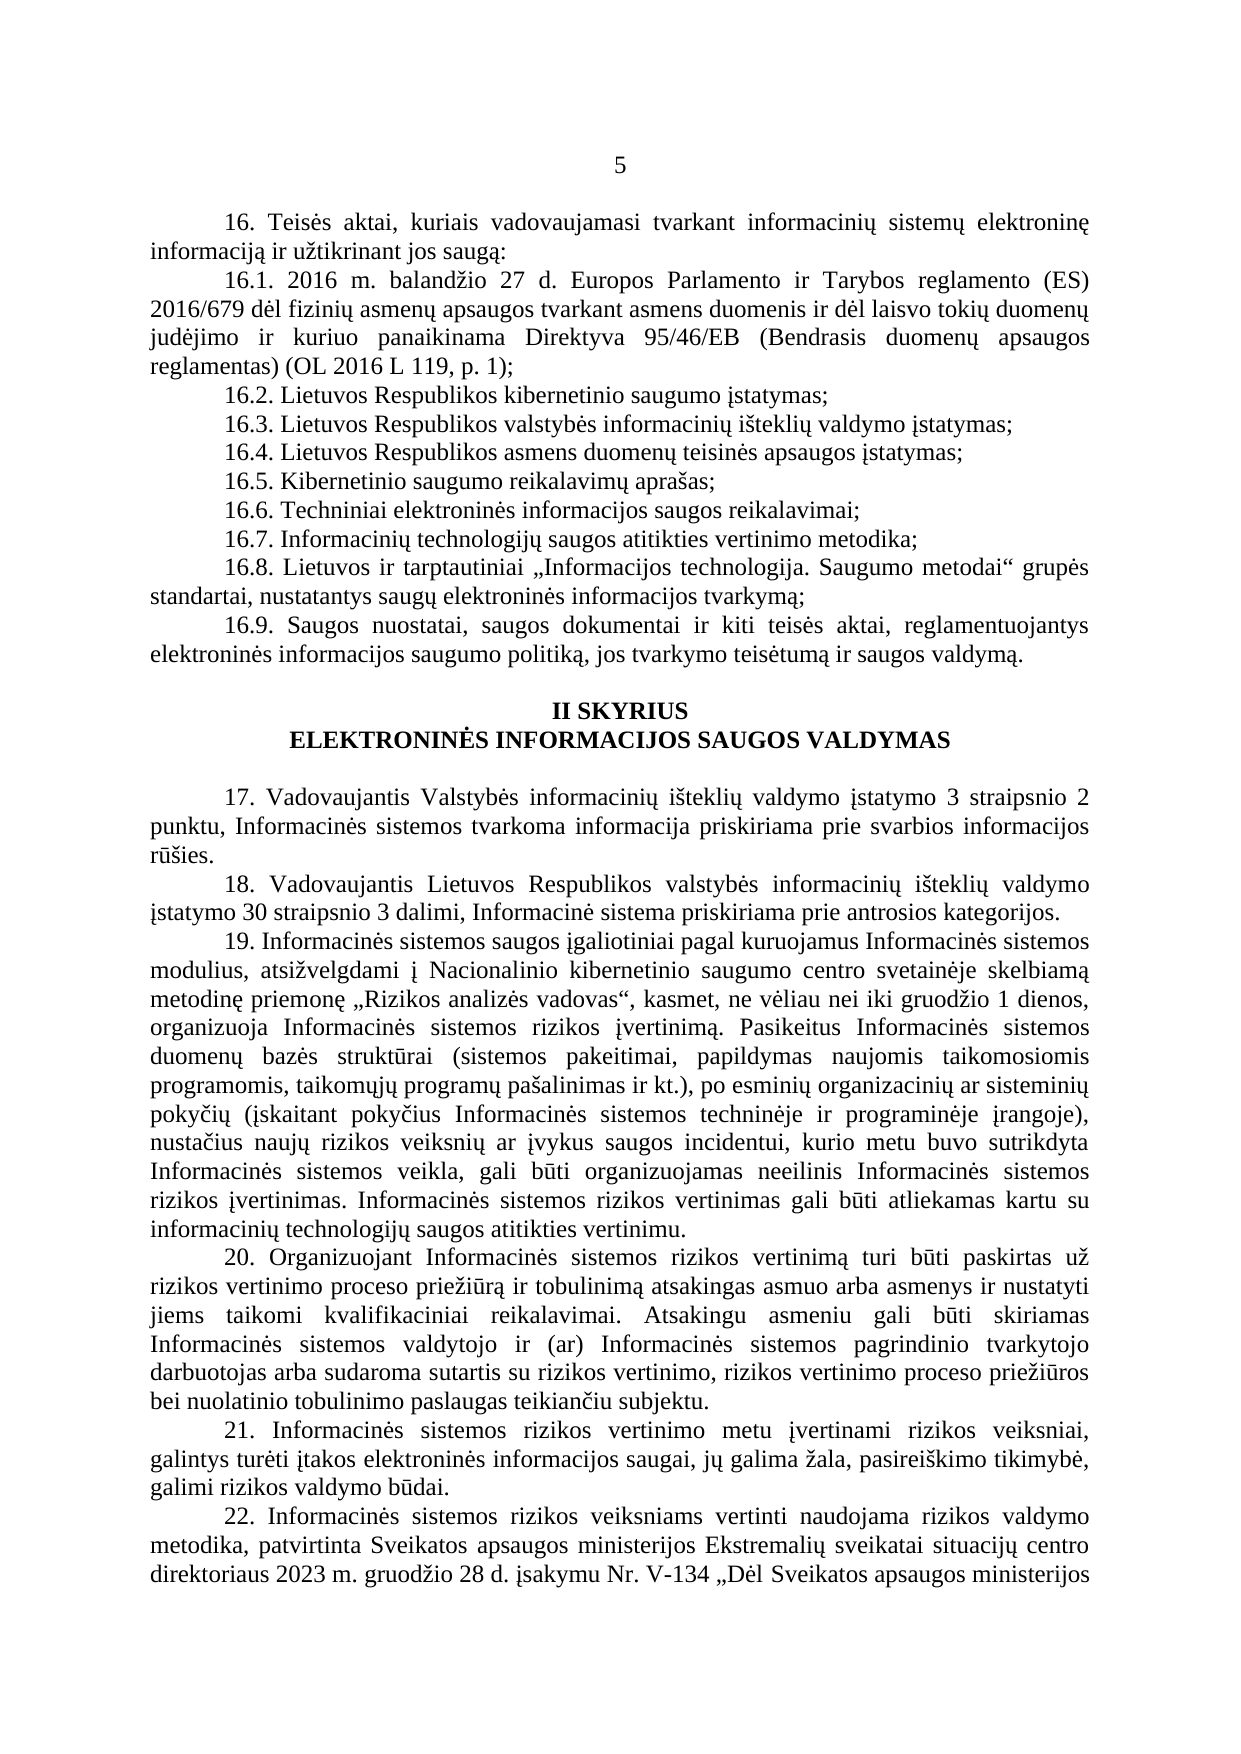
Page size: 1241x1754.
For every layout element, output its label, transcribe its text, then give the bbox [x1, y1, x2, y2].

text ELEKTRONINĖS INFORMACIJOS SAUGOS VALDYMAS [150, 725, 1090, 754]
text 18. Vadovaujantis Lietuvos Respublikos valstybės informacinių išteklių valdymo įstatymo 30 straipsnio 3 dalimi, Informacinė sistema priskiriama prie antrosios kategorijos. [150, 869, 1090, 926]
text 16.8. Lietuvos ir tarptautiniai „Informacijos technologija. Saugumo metodai“ grupės standartai, nustatantys saugų elektroninės informacijos tvarkymą; [150, 552, 1090, 610]
text 17. Vadovaujantis Valstybės informacinių išteklių valdymo įstatymo 3 straipsnio 2 punktu, Informacinės sistemos tvarkoma informacija priskiriama prie svarbios informacijos rūšies. [150, 782, 1090, 869]
text 16.4. Lietuvos Respublikos asmens duomenų teisinės apsaugos įstatymas; [150, 437, 1090, 466]
text 16.1. 2016 m. balandžio 27 d. Europos Parlamento ir Tarybos reglamento (ES) 2016/679 dėl fizinių asmenų apsaugos tvarkant asmens duomenis ir dėl laisvo tokių duomenų judėjimo ir kuriuo panaikinama Direktyva 95/46/EB (Bendrasis duomenų apsaugos reglamentas) (OL 2016 L 119, p. 1); [150, 265, 1090, 380]
text 16.5. Kibernetinio saugumo reikalavimų aprašas; [150, 466, 1090, 495]
text 22. Informacinės sistemos rizikos veiksniams vertinti naudojama rizikos valdymo metodika, patvirtinta Sveikatos apsaugos ministerijos Ekstremalių sveikatai situacijų centro direktoriaus 2023 m. gruodžio 28 d. įsakymu Nr. V-134 „Dėl Sveikatos apsaugos ministerijos [150, 1501, 1090, 1587]
text 16.9. Saugos nuostatai, saugos dokumentai ir kiti teisės aktai, reglamentuojantys elektroninės informacijos saugumo politiką, jos tvarkymo teisėtumą ir saugos valdymą. [150, 610, 1090, 667]
text 16.2. Lietuvos Respublikos kibernetinio saugumo įstatymas; [150, 380, 1090, 409]
text 21. Informacinės sistemos rizikos vertinimo metu įvertinami rizikos veiksniai, galintys turėti įtakos elektroninės informacijos saugai, jų galima žala, pasireiškimo tikimybė, galimi rizikos valdymo būdai. [150, 1415, 1090, 1501]
text 16. Teisės aktai, kuriais vadovaujamasi tvarkant informacinių sistemų elektroninę informaciją ir užtikrinant jos saugą: [150, 207, 1090, 265]
text 20. Organizuojant Informacinės sistemos rizikos vertinimą turi būti paskirtas už rizikos vertinimo proceso priežiūrą ir tobulinimą atsakingas asmuo arba asmenys ir nustatyti jiems taikomi kvalifikaciniai reikalavimai. Atsakingu asmeniu gali būti skiriamas Informacinės sistemos valdytojo ir (ar) Informacinės sistemos pagrindinio tvarkytojo darbuotojas arba sudaroma sutartis su rizikos vertinimo, rizikos vertinimo proceso priežiūros bei nuolatinio tobulinimo paslaugas teikiančiu subjektu. [150, 1242, 1090, 1415]
text 16.7. Informacinių technologijų saugos atitikties vertinimo metodika; [150, 524, 1090, 552]
text 16.3. Lietuvos Respublikos valstybės informacinių išteklių valdymo įstatymas; [150, 409, 1090, 437]
text II SKYRIUS [150, 696, 1090, 725]
text 16.6. Techniniai elektroninės informacijos saugos reikalavimai; [150, 495, 1090, 524]
text 19. Informacinės sistemos saugos įgaliotiniai pagal kuruojamus Informacinės sistemos modulius, atsižvelgdami į Nacionalinio kibernetinio saugumo centro svetainėje skelbiamą metodinę priemonę „Rizikos analizės vadovas“, kasmet, ne vėliau nei iki gruodžio 1 dienos, organizuoja Informacinės sistemos rizikos įvertinimą. Pasikeitus Informacinės sistemos duomenų bazės struktūrai (sistemos pakeitimai, papildymas naujomis taikomosiomis programomis, taikomųjų programų pašalinimas ir kt.), po esminių organizacinių ar sisteminių pokyčių (įskaitant pokyčius Informacinės sistemos techninėje ir programinėje įrangoje), nustačius naujų rizikos veiksnių ar įvykus saugos incidentui, kurio metu buvo sutrikdyta Informacinės sistemos veikla, gali būti organizuojamas neeilinis Informacinės sistemos rizikos įvertinimas. Informacinės sistemos rizikos vertinimas gali būti atliekamas kartu su informacinių technologijų saugos atitikties vertinimu. [150, 926, 1090, 1242]
